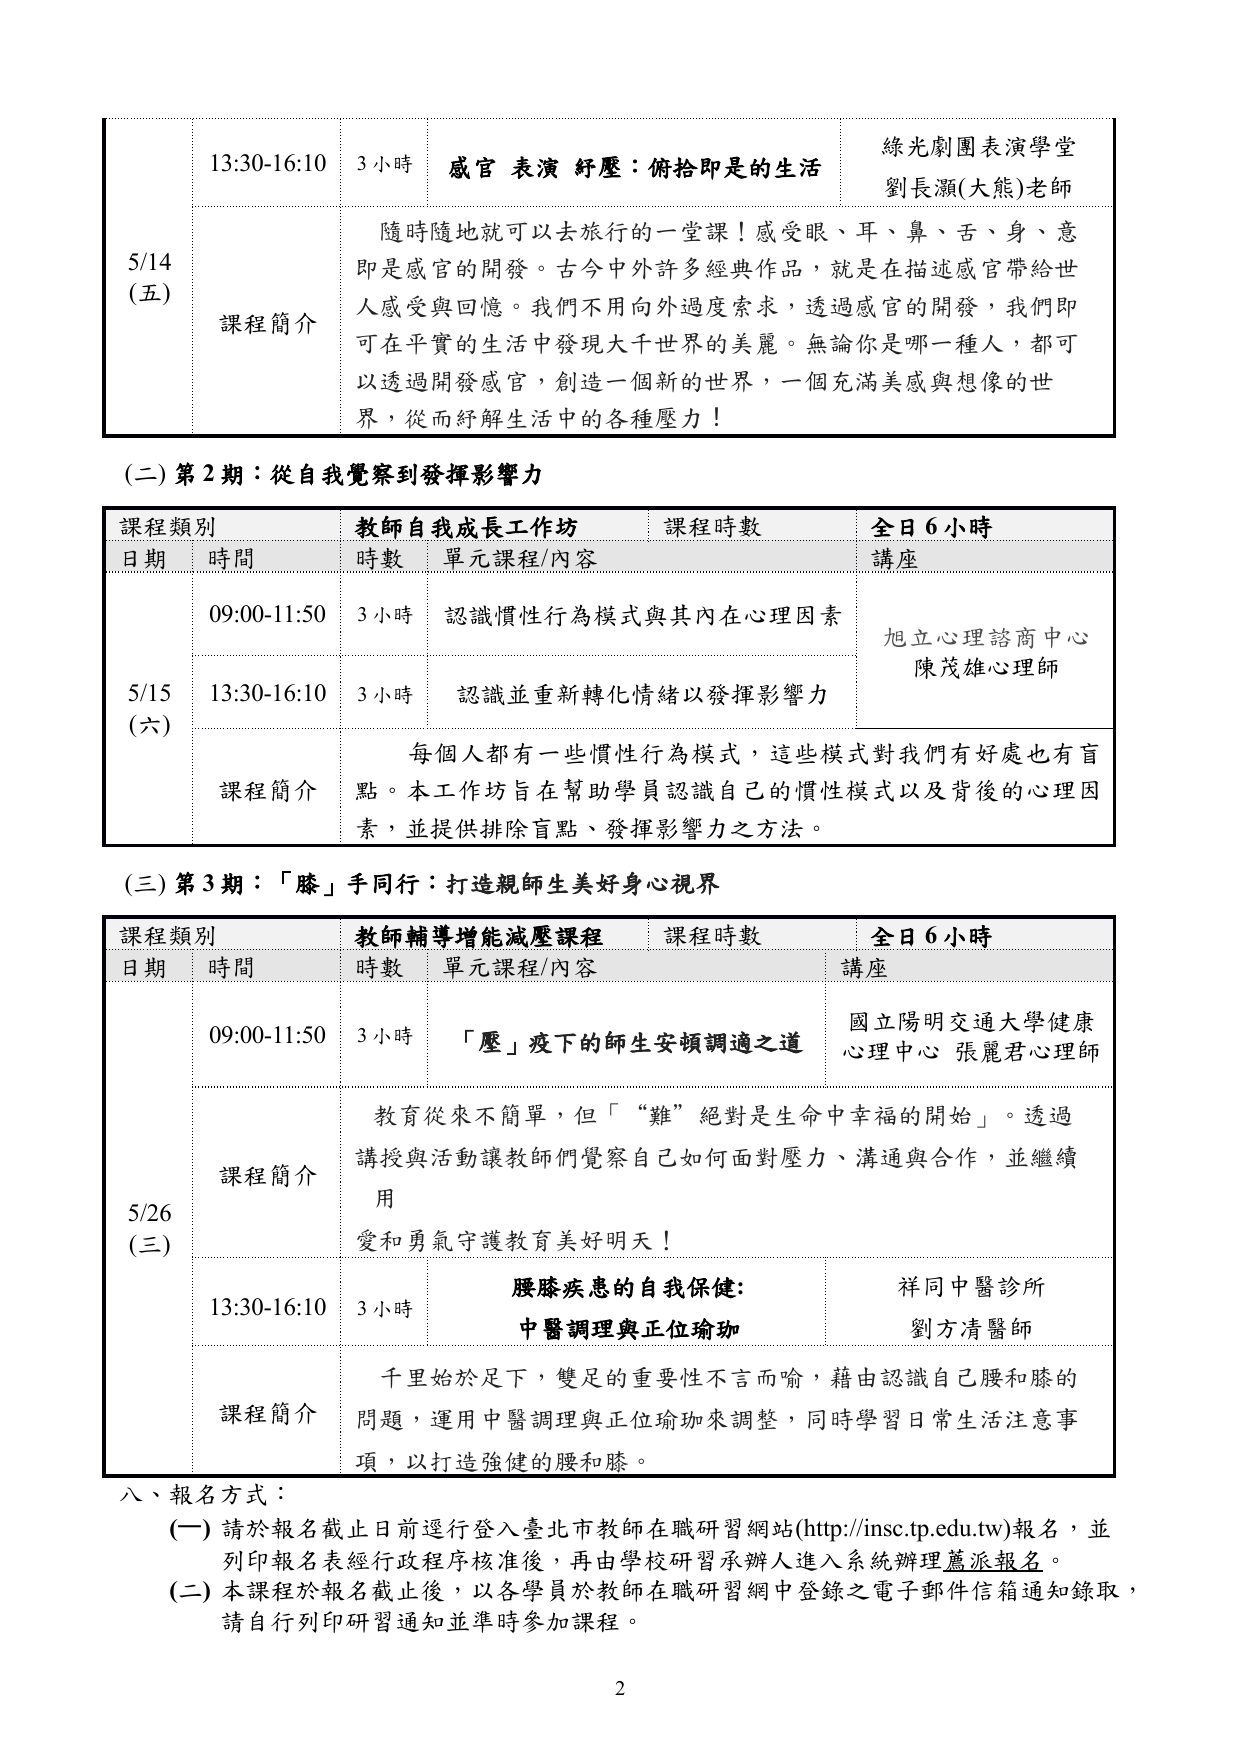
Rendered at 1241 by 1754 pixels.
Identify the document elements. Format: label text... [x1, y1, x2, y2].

list 本課程於報名截止後，以各學員於教師在職研習網中登錄之電子郵件信箱通知錄取，請自行列印研習通知並準時參加課程。 [169, 1574, 1122, 1634]
table_cell 教育從來不簡單，但「“難”絕對是生命中幸福的開始」。透過 講授與活動讓教師們覺察自己如何面對壓力、溝通與合作，並繼續用 愛和勇氣守護教育美好明天！ [340, 1086, 1113, 1257]
list 報名方式： [118, 1478, 1122, 1508]
table_cell 09:00-11:50 [193, 571, 341, 655]
table_cell 日期 [106, 540, 193, 571]
table_cell 時間 [193, 540, 341, 571]
table_cell 祥同中醫診所 劉方凊醫師 [826, 1257, 1113, 1345]
table_cell 5/15 (六) [106, 571, 193, 844]
table_cell 旭立心理諮商中心 陳茂雄心理師 [856, 571, 1113, 727]
table_cell 隨時隨地就可以去旅行的一堂課！感受眼、耳、鼻、舌、身、意即是感官的開發。古今中外許多經典作品，就是在描述感官帶給世人感受與回憶。我們不用向外過度索求，透過感官的開發，我們即可在平實的生活中發現大千世界的美麗。無論你是哪一種人，都可以透過開發感官，創造一個新的世界，一個充滿美感與想像的世界，從而紓解生活中的各種壓力！ [340, 206, 1113, 434]
table_cell 5/26 (三) [106, 981, 193, 1474]
table_cell 3小時 [341, 571, 427, 655]
table_cell 國立陽明交通大學健康心理中心 張麗君心理師 [826, 981, 1113, 1086]
table_cell 單元課程/內容 [427, 540, 856, 571]
table_cell 課程簡介 [193, 206, 340, 434]
text (二) 第2期：從自我覺察到發揮影響力 [118, 457, 1122, 487]
table_header 課程類別 [106, 510, 341, 540]
table_cell 講座 [856, 540, 1113, 571]
table_cell 13:30-16:10 [193, 118, 340, 206]
table_cell 13:30-16:10 [193, 655, 341, 727]
table_cell 時數 [341, 540, 427, 571]
table_cell 腰膝疾患的自我保健: 中醫調理與正位瑜珈 [427, 1257, 826, 1345]
table_cell 課程簡介 [193, 728, 341, 844]
table_cell 感官 表演 紓壓：俯拾即是的生活 [427, 118, 841, 206]
table_cell 單元課程/內容 [427, 949, 826, 981]
table_cell 時數 [340, 949, 427, 981]
table_header 課程類別 [106, 919, 340, 949]
table_cell 09:00-11:50 [193, 981, 340, 1086]
table_cell 課程簡介 [193, 1345, 340, 1474]
table_cell 日期 [106, 949, 193, 981]
table_header 課程時數 [649, 510, 856, 540]
table_cell 千里始於足下，雙足的重要性不言而喻，藉由認識自己腰和膝的問題，運用中醫調理與正位瑜珈來調整，同時學習日常生活注意事項，以打造強健的腰和膝。 [340, 1345, 1113, 1474]
table_header 全日6小時 [856, 919, 1113, 949]
table_cell 13:30-16:10 [193, 1257, 340, 1345]
table_cell 5/14 (五) [106, 118, 193, 434]
table_cell 3小時 [340, 981, 427, 1086]
table_cell 課程簡介 [193, 1086, 340, 1257]
table_cell 認識慣性行為模式與其內在心理因素 [427, 571, 856, 655]
table_header 課程時數 [649, 919, 856, 949]
table_cell 綠光劇團表演學堂 劉長灝(大熊)老師 [841, 118, 1113, 206]
list 請於報名截止日前逕行登入臺北市教師在職研習網站(http://insc.tp.edu.tw)報名，並列印報名表經行政程序核准後，再由學校研習承辦人進入系統辦理薦派報名。 [169, 1508, 1122, 1574]
text (三) 第3期：「膝」手同行：打造親師生美好身心視界 [118, 866, 1122, 896]
table_cell 認識並重新轉化情緒以發揮影響力 [427, 655, 856, 727]
table_header 全日6小時 [856, 510, 1113, 540]
table_cell 每個人都有一些慣性行為模式，這些模式對我們有好處也有盲點。本工作坊旨在幫助學員認識自己的慣性模式以及背後的心理因素，並提供排除盲點、發揮影響力之方法。 [341, 728, 1113, 844]
table_cell 時間 [193, 949, 340, 981]
table_cell 3小時 [340, 118, 427, 206]
table_cell 3小時 [340, 1257, 427, 1345]
table_header 教師輔導增能減壓課程 [340, 919, 648, 949]
table_cell 3小時 [341, 655, 427, 727]
table_header 教師自我成長工作坊 [341, 510, 648, 540]
table_cell 講座 [826, 949, 1113, 981]
table_cell 「壓」疫下的師生安頓調適之道 [427, 981, 826, 1086]
